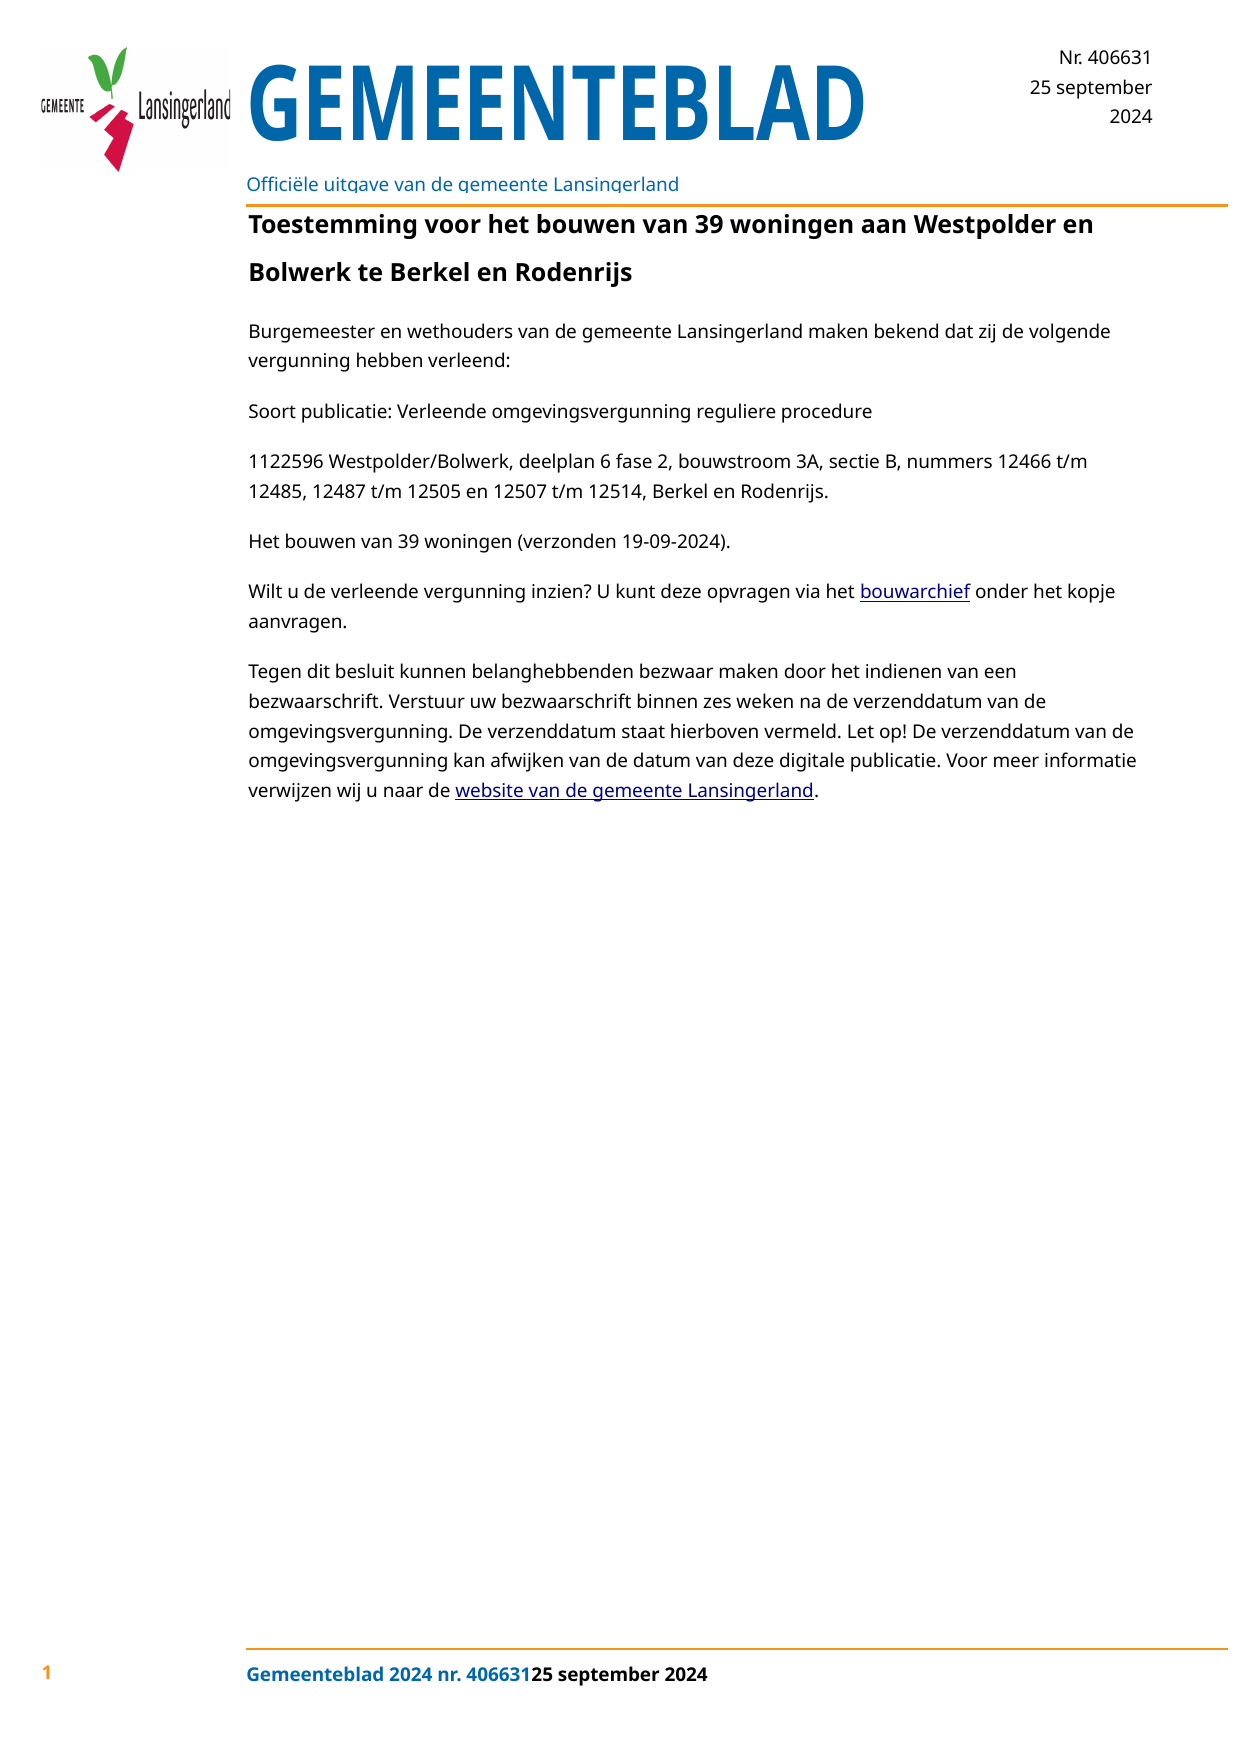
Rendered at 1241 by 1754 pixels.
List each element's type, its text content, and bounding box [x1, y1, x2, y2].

text Toestemming voor het bouwen van 39 woningen aan Westpolder en Bolwerk te Berkel en Rodenrijs [248, 207, 1152, 288]
text Burgemeester en wethouders van de gemeente Lansingerland maken bekend dat zij de volgende vergunning hebben verleend: [248, 318, 1152, 373]
text 1122596 Westpolder/Bolwerk, deelplan 6 fase 2, bouwstroom 3A, sectie B, nummers 12466 t/m 12485, 12487 t/m 12505 en 12507 t/m 12514, Berkel en Rodenrijs. [248, 448, 1152, 504]
text Het bouwen van 39 woningen (verzonden 19-09-2024). [248, 528, 1152, 554]
picture [41, 47, 231, 172]
text Tegen dit besluit kunnen belanghebbenden bezwaar maken door het indienen van een bezwaarschrift. Verstuur uw bezwaarschrift binnen zes weken na de verzenddatum van de omgevingsvergunning. De verzenddatum staat hierboven vermeld. Let op! De verzenddatum van de omgevingsvergunning kan afwijken van de datum van deze digitale publicatie. Voor meer informatie verwijzen wij u naar de website van de gemeente Lansingerland. [248, 659, 1152, 803]
text Soort publicatie: Verleende omgevingsvergunning reguliere procedure [248, 398, 1152, 424]
text Wilt u de verleende vergunning inzien? U kunt deze opvragen via het bouwarchief onder het kopje aanvragen. [248, 579, 1152, 634]
